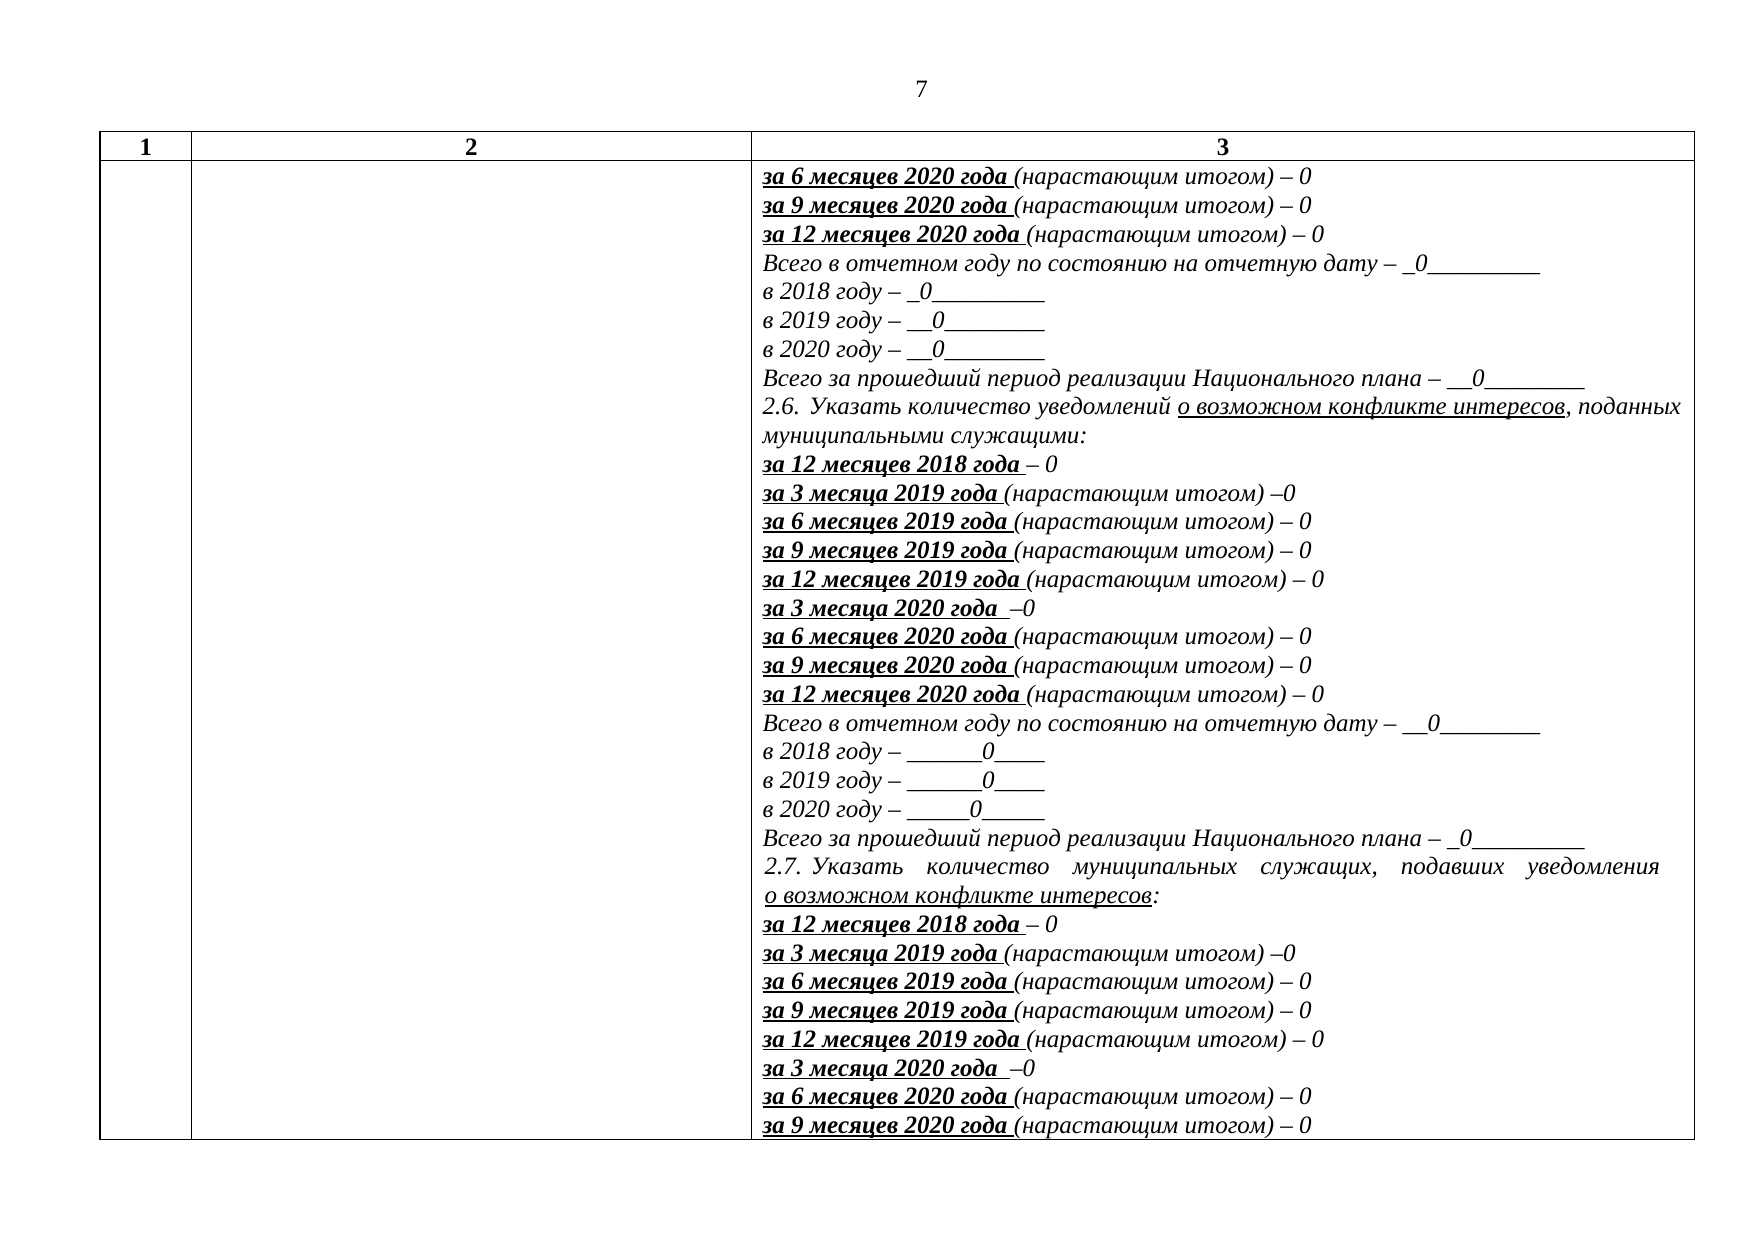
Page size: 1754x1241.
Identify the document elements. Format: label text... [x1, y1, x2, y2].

table_header 3 [752, 132, 1694, 160]
table_header 1 [101, 132, 191, 160]
table_cell [192, 161, 751, 1139]
table_cell [101, 161, 191, 1139]
table_header 2 [192, 132, 751, 160]
table_cell за 6 месяцев 2020 года (нарастающим итогом) – 0 за 9 месяцев 2020 года (нарастающим итогом) – 0 за 12 месяцев 2020 года (нарастающим итогом) – 0 Всего в отчетном году по состоянию на отчетную дату – _0_________ в 2018 году – _0_________ в 2019 году – __0________ в 2020 году – __0________ Всего за прошедший период реализации Национального плана – __0________ 2.6. Указать количество уведомлений о возможном конфликте интересов, поданных муниципальными служащими: за 12 месяцев 2018 года – 0 за 3 месяца 2019 года (нарастающим итогом) –0 за 6 месяцев 2019 года (нарастающим итогом) – 0 за 9 месяцев 2019 года (нарастающим итогом) – 0 за 12 месяцев 2019 года (нарастающим итогом) – 0 за 3 месяца 2020 года –0 за 6 месяцев 2020 года (нарастающим итогом) – 0 за 9 месяцев 2020 года (нарастающим итогом) – 0 за 12 месяцев 2020 года (нарастающим итогом) – 0 Всего в отчетном году по состоянию на отчетную дату – __0________ в 2018 году – ______0____ в 2019 году – ______0____ в 2020 году – _____0_____ Всего за прошедший период реализации Национального плана – _0_________ 2.7. Указать количество муниципальных служащих, подавших уведомления о возможном конфликте интересов: за 12 месяцев 2018 года – 0 за 3 месяца 2019 года (нарастающим итогом) –0 за 6 месяцев 2019 года (нарастающим итогом) – 0 за 9 месяцев 2019 года (нарастающим итогом) – 0 за 12 месяцев 2019 года (нарастающим итогом) – 0 за 3 месяца 2020 года –0 за 6 месяцев 2020 года (нарастающим итогом) – 0 за 9 месяцев 2020 года (нарастающим итогом) – 0 [752, 161, 1694, 1139]
